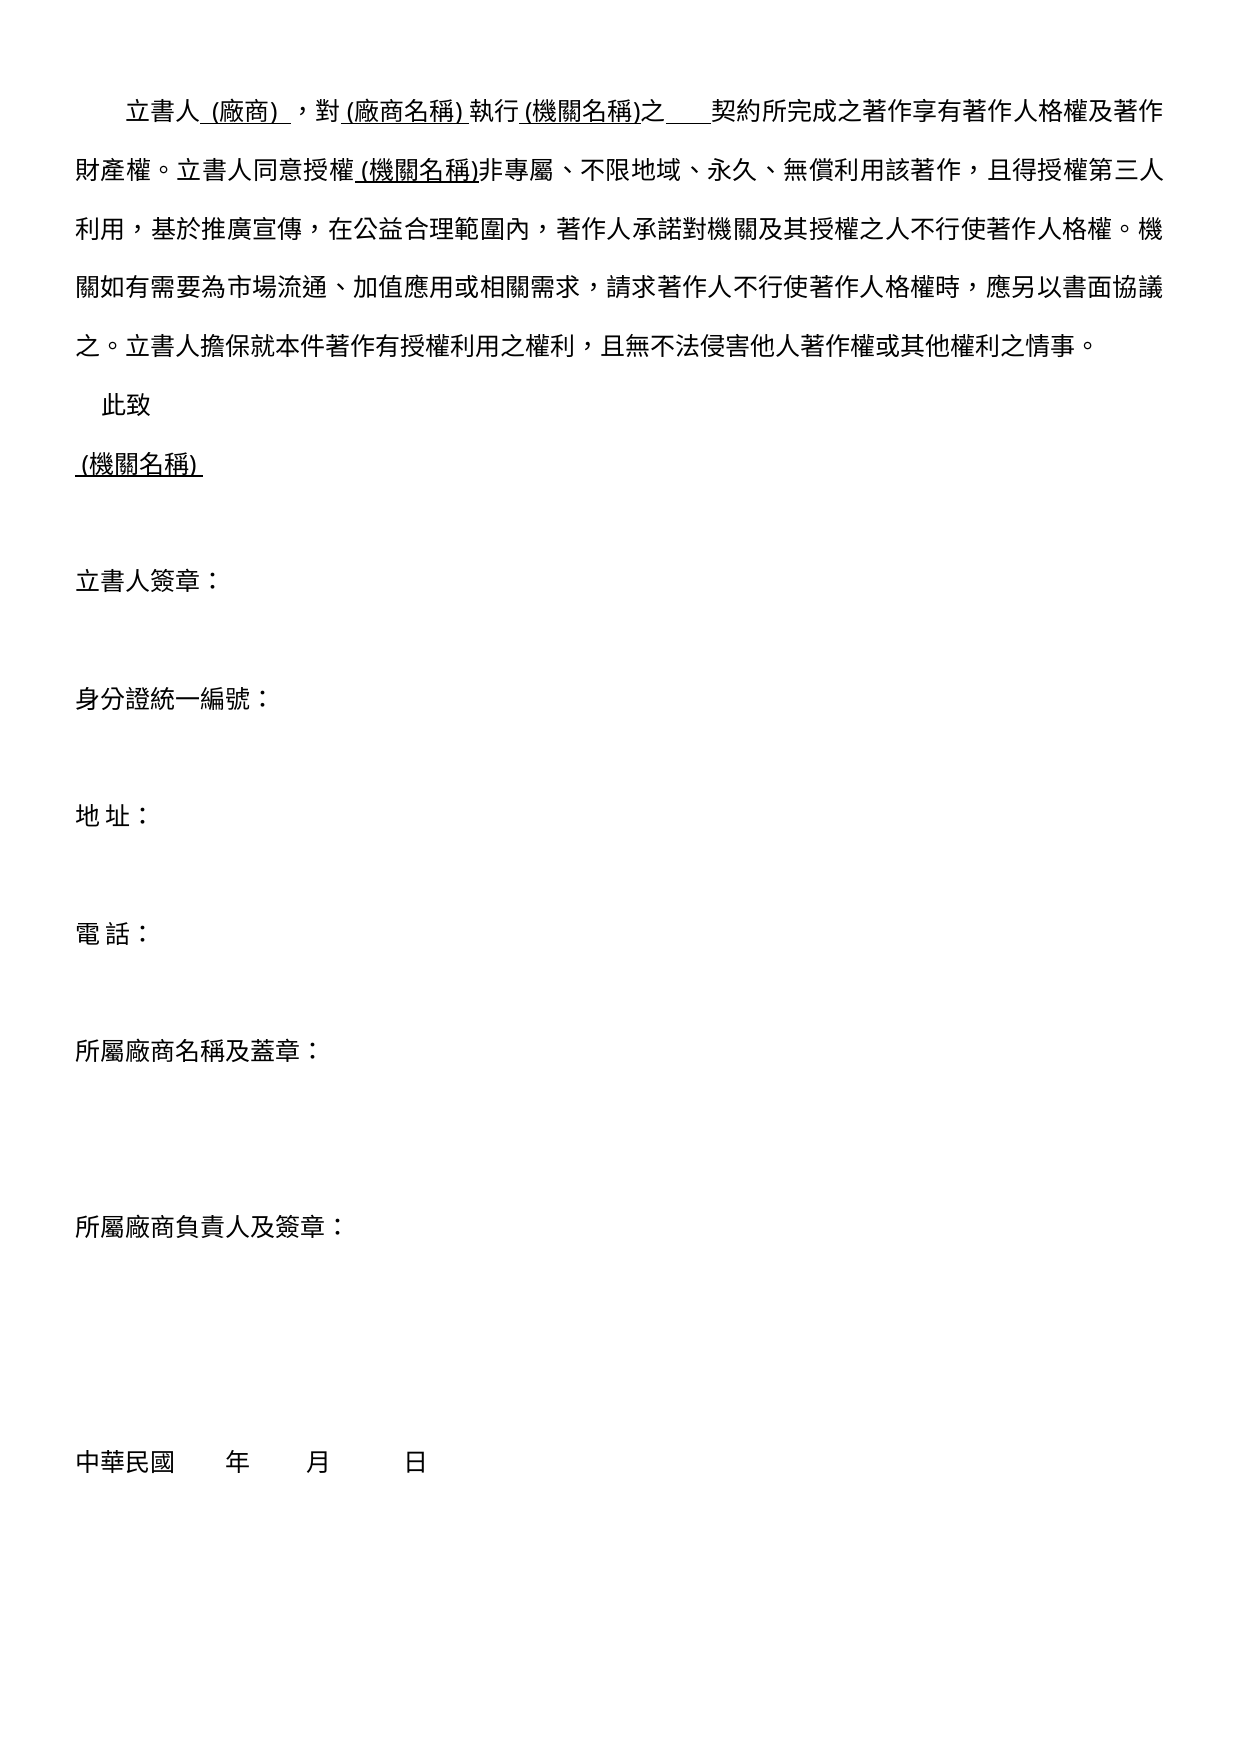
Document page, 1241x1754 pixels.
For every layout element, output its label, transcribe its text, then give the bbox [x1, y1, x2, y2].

text 身分證統一編號： [75, 668, 1165, 727]
text 電 話： [75, 903, 1165, 962]
text 立書人簽章： [75, 550, 1165, 609]
text 所屬廠商負責人及簽章： [75, 1197, 1165, 1255]
text 立書人 (廠商) ，對 (廠商名稱) 執行 (機關名稱)之 契約所完成之著作享有著作人格權及著作財產權。立書人同意授權 (機關名稱)非專屬、不限地域、永久、無償利用該著作，且得授權第三人利用，基於推廣宣傳，在公益合理範圍內，著作人承諾對機關及其授權之人不行使著作人格權。機關如有需要為市場流通、加值應用或相關需求，請求著作人不行使著作人格權時，應另以書面協議之。立書人擔保就本件著作有授權利用之權利，且無不法侵害他人著作權或其他權利之情事。 [75, 80, 1165, 374]
text 所屬廠商名稱及蓋章： [75, 1020, 1165, 1079]
text 此致 [75, 374, 1165, 433]
text 地 址： [75, 785, 1165, 844]
text 中華民國 年 月 日 [75, 1432, 1165, 1490]
text (機關名稱) [75, 433, 1165, 492]
